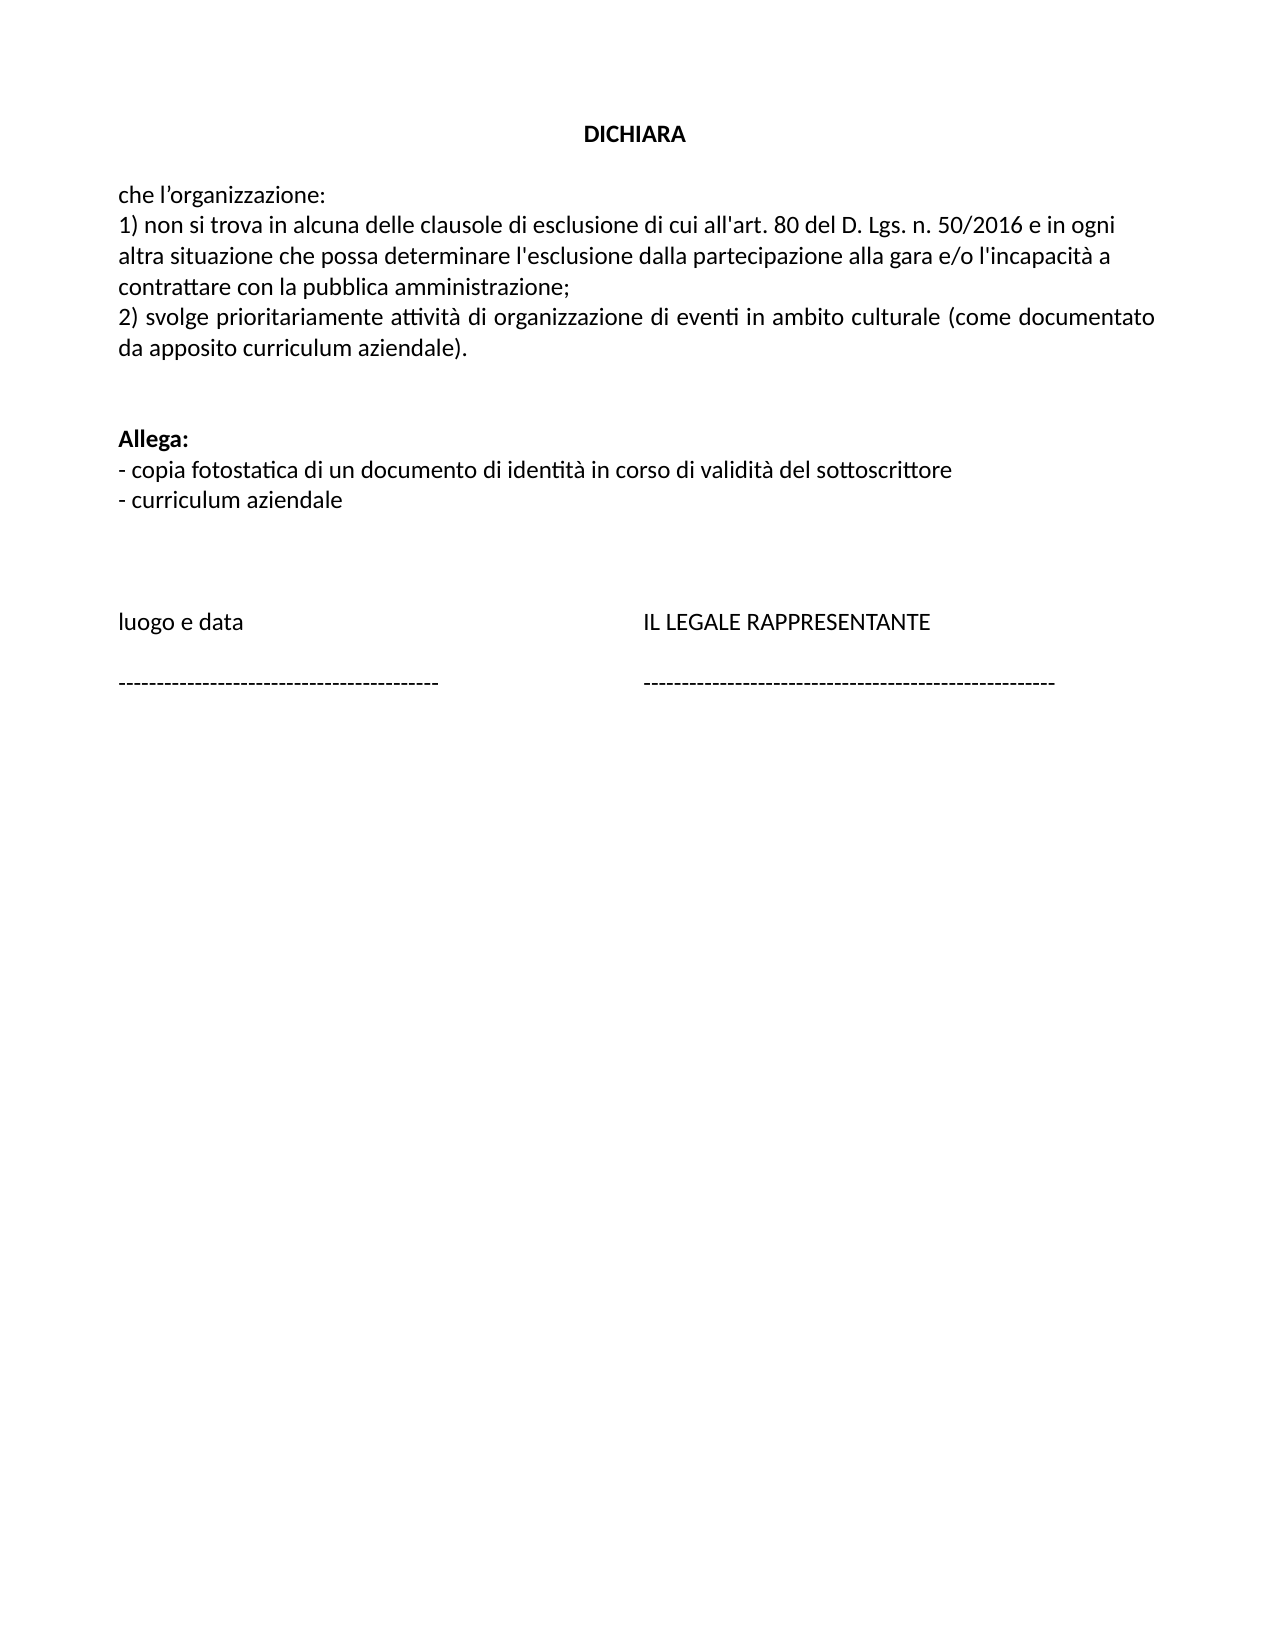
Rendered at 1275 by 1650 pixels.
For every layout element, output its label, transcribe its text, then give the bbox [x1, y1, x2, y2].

text che l’organizzazione: [118, 179, 1157, 210]
text ------------------------------------------ ------------------------------------------------------ [118, 667, 1157, 698]
text DICHIARA [118, 118, 1157, 149]
text altra situazione che possa determinare l'esclusione dalla partecipazione alla gara e/o l'incapacità a [118, 240, 1157, 271]
text - curriculum aziendale [118, 484, 1157, 515]
text Allega: [118, 423, 1157, 454]
text contrattare con la pubblica amministrazione; [118, 271, 1157, 301]
text luogo e data IL LEGALE RAPPRESENTANTE [118, 606, 1157, 637]
text - copia fotostatica di un documento di identità in corso di validità del sottoscrittore [118, 454, 1157, 484]
text 1) non si trova in alcuna delle clausole di esclusione di cui all'art. 80 del D. Lgs. n. 50/2016 e in ogni [118, 210, 1157, 240]
text 2) svolge prioritariamente attività di organizzazione di eventi in ambito culturale (come documentato da apposito curriculum aziendale). [118, 301, 1157, 362]
